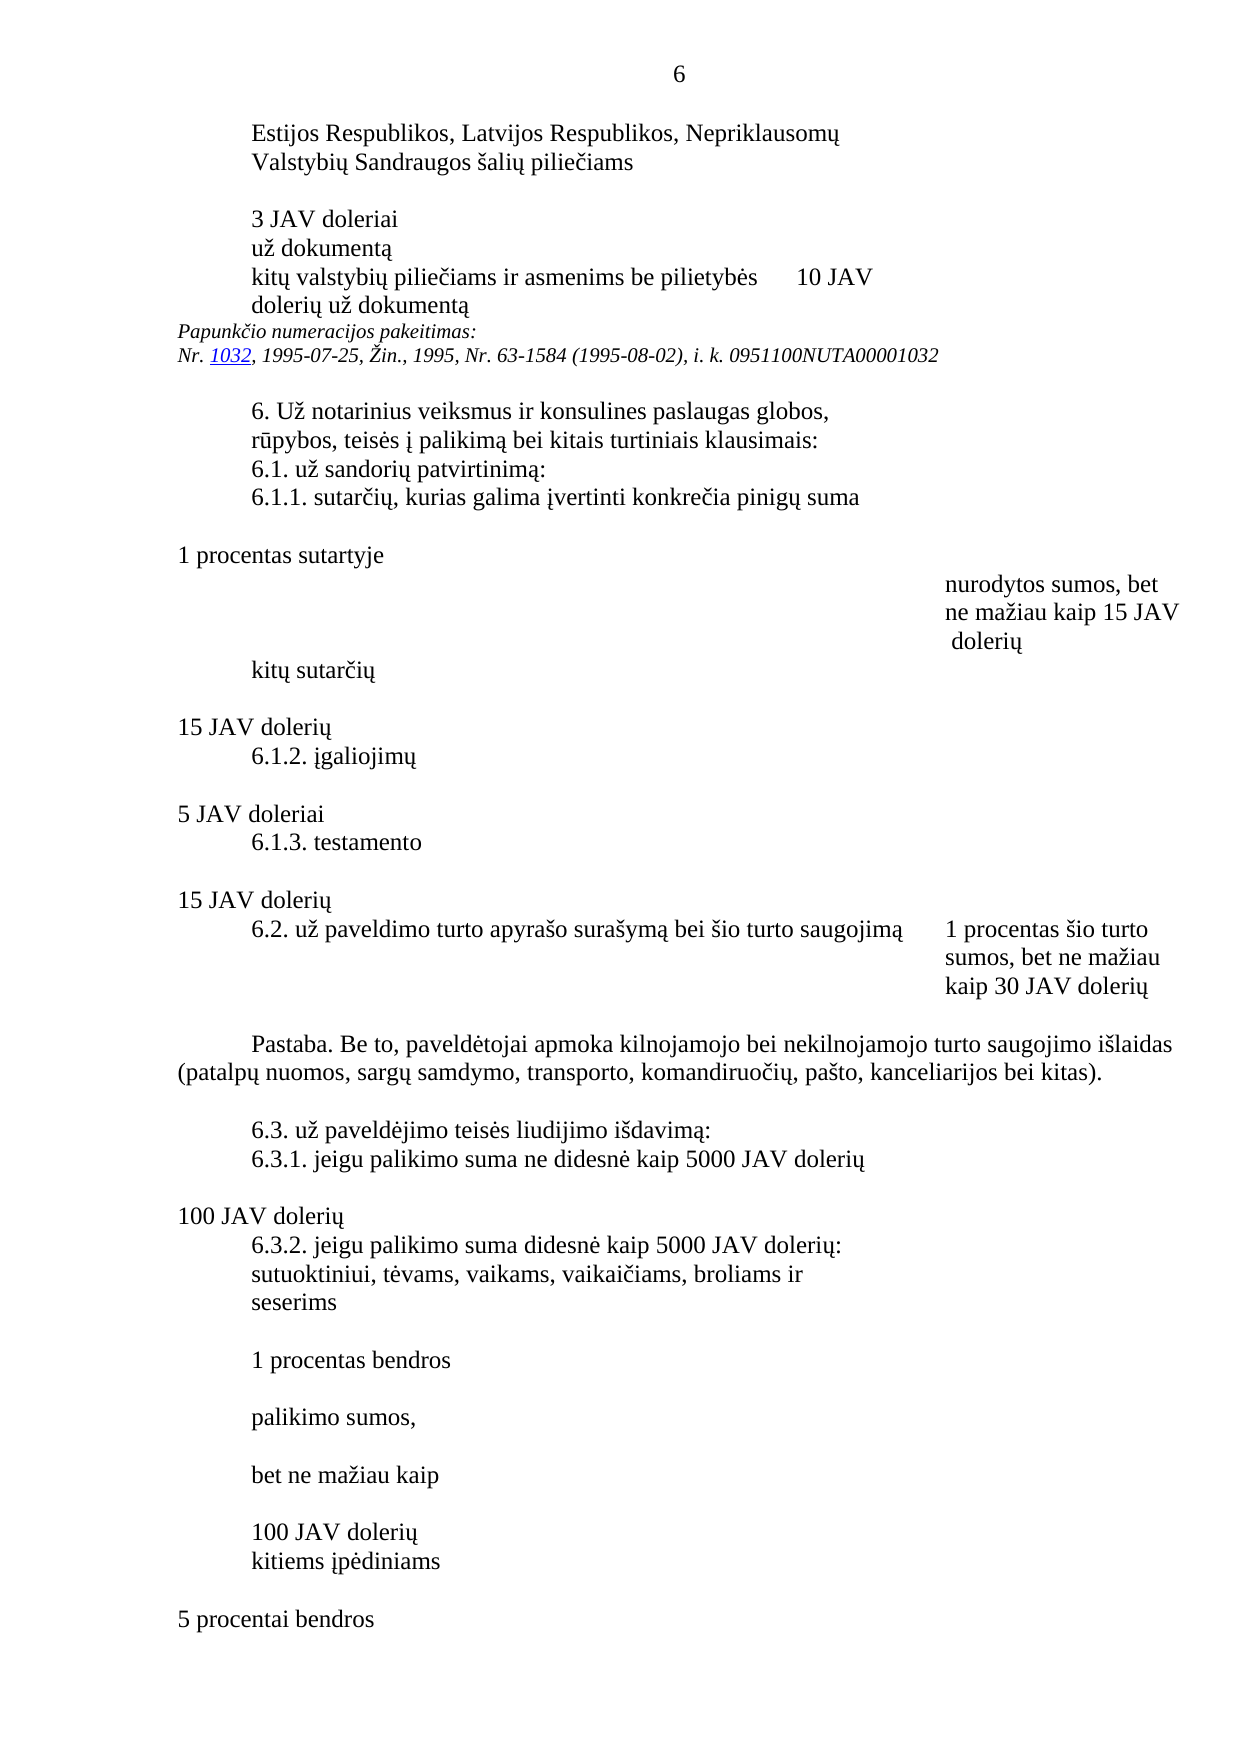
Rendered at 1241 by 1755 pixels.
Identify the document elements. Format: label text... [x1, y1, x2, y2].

text Estijos Respublikos, Latvijos Respublikos, Nepriklausomų Valstybių Sandraugos šalių piliečiams 3 JAV doleriai [251, 118, 886, 233]
text palikimo sumos, [251, 1374, 886, 1431]
text 6.1.1. sutarčių, kurias galima įvertinti konkrečia pinigų suma 1 procentas sutartyje [177, 482, 886, 569]
text nurodytos sumos, bet [177, 569, 1181, 597]
text 6.1.2. įgaliojimų 5 JAV doleriai [177, 741, 886, 827]
text 6.3.1. jeigu palikimo suma ne didesnė kaip 5000 JAV dolerių 100 JAV dolerių [177, 1144, 886, 1230]
text 6.1.3. testamento 15 JAV dolerių [177, 827, 886, 914]
text kitų valstybių piliečiams ir asmenims be pilietybės 10 JAV dolerių už dokumentą [251, 262, 886, 319]
text 6.3.2. jeigu palikimo suma didesnė kaip 5000 JAV dolerių: [177, 1230, 886, 1259]
text dolerių [177, 626, 1181, 655]
text 100 JAV dolerių [251, 1489, 886, 1546]
text Papunkčio numeracijos pakeitimas: [177, 319, 1181, 343]
text bet ne mažiau kaip [251, 1431, 886, 1489]
text Pastaba. Be to, paveldėtojai apmoka kilnojamojo bei nekilnojamojo turto saugojimo išlaidas (patalpų nuomos, sargų samdymo, transporto, komandiruočių, pašto, kanceliarijos bei kitas). [177, 1029, 1181, 1086]
text kitų sutarčių 15 JAV dolerių [177, 655, 886, 741]
text 6.3. už paveldėjimo teisės liudijimo išdavimą: [177, 1115, 886, 1144]
text 6.2. už paveldimo turto apyrašo surašymą bei šio turto saugojimą 1 procentas šio turto [251, 914, 1181, 942]
text sutuoktiniui, tėvams, vaikams, vaikaičiams, broliams ir seserims 1 procentas bendros [251, 1259, 886, 1374]
text Nr. 1032, 1995-07-25, Žin., 1995, Nr. 63-1584 (1995-08-02), i. k. 0951100NUTA00001032 [177, 343, 1181, 367]
text ne mažiau kaip 15 JAV [177, 597, 1181, 626]
text už dokumentą [177, 233, 886, 262]
text 6.1. už sandorių patvirtinimą: [177, 454, 886, 482]
text sumos, bet ne mažiau [251, 942, 1181, 971]
text kitiems įpėdiniams 5 procentai bendros [177, 1546, 886, 1632]
text 6. Už notarinius veiksmus ir konsulines paslaugas globos, rūpybos, teisės į palikimą bei kitais turtiniais klausimais: [251, 396, 886, 454]
text kaip 30 JAV dolerių [177, 971, 1181, 1000]
